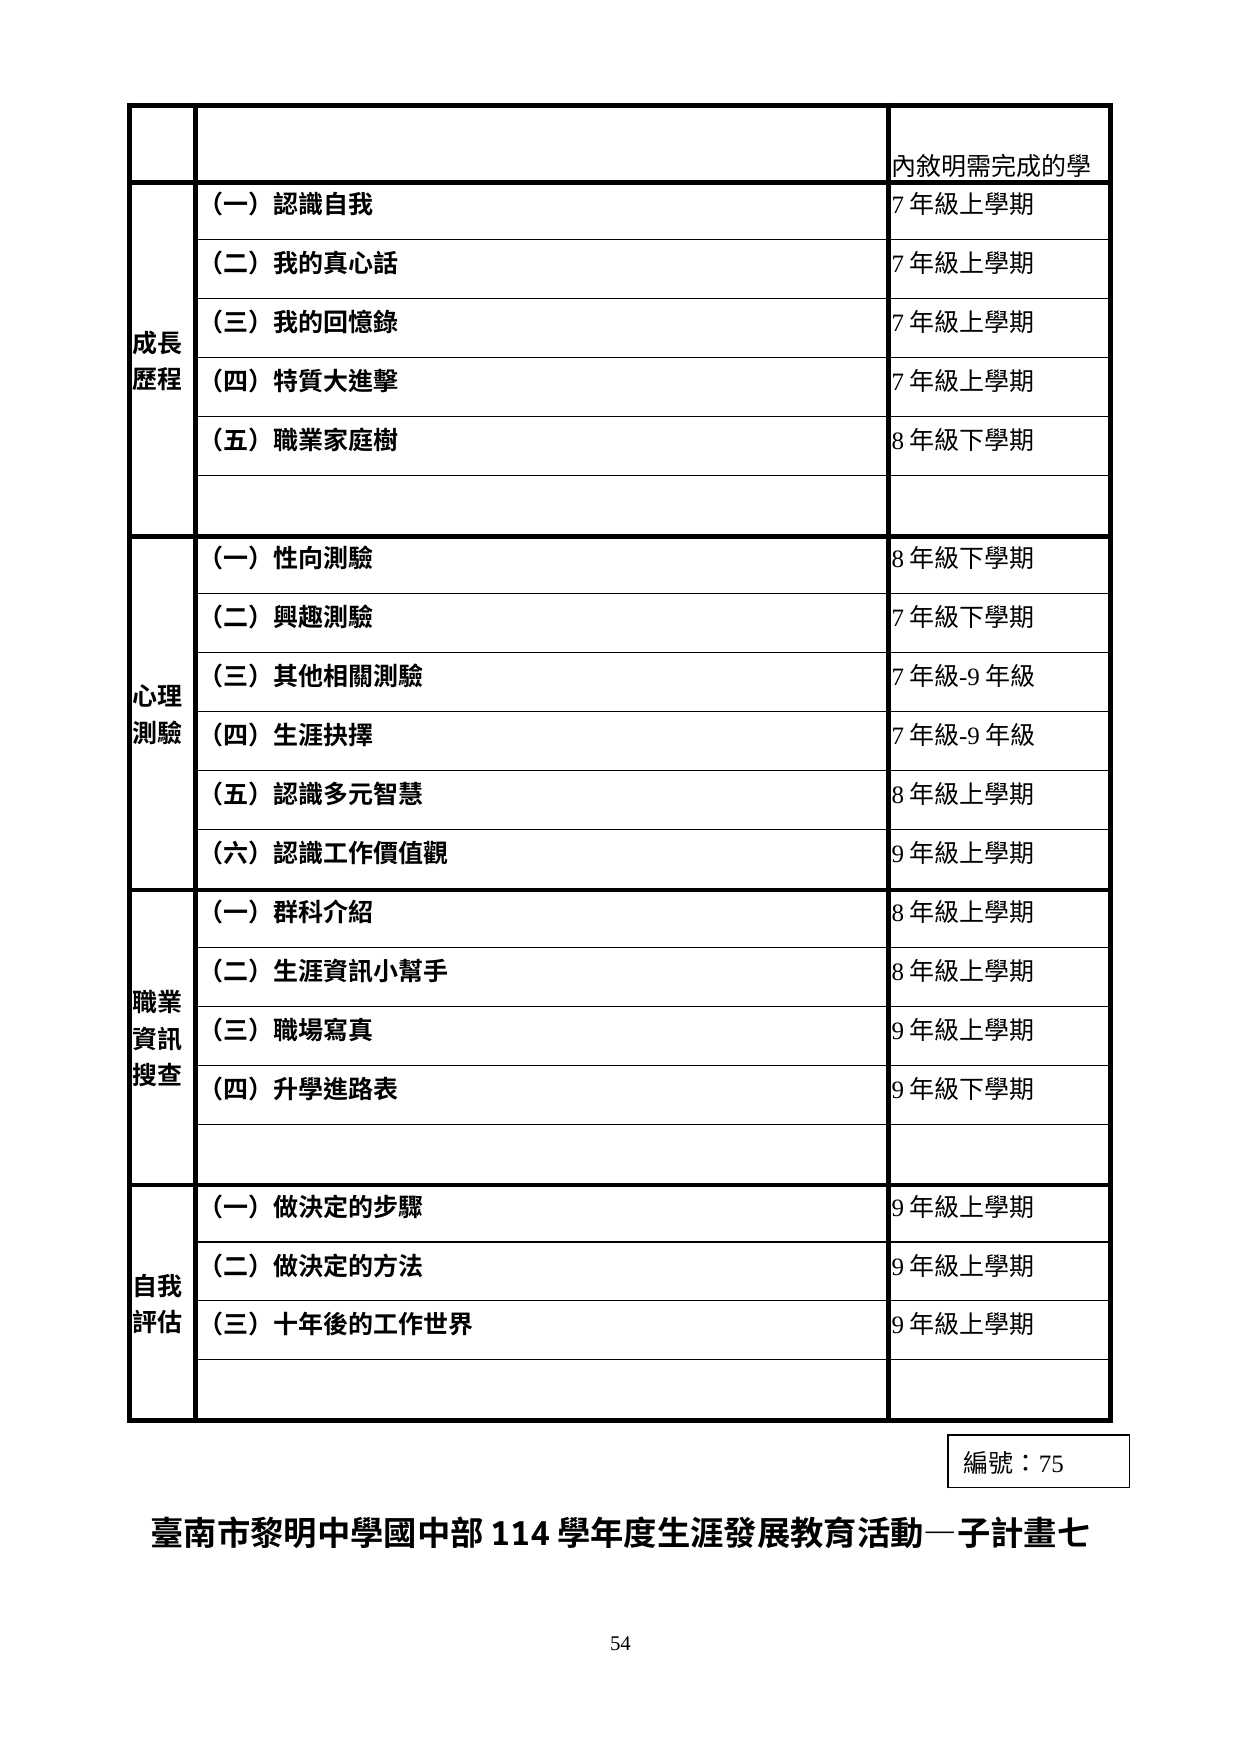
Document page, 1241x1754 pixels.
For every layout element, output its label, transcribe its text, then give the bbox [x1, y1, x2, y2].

table_cell 7年級上學期 [891, 299, 1108, 357]
text 臺南市黎明中學國中部114學年度生涯發展教育活動―子計畫七 [78, 1502, 1162, 1556]
table_cell （三）我的回憶錄 [198, 299, 886, 357]
table_cell 9年級上學期 [891, 1187, 1108, 1241]
table_header [132, 108, 193, 180]
table_cell [891, 476, 1108, 534]
table_cell （二）興趣測驗 [198, 594, 886, 652]
table_cell （二）做決定的方法 [198, 1243, 886, 1300]
table_cell （二）我的真心話 [198, 240, 886, 298]
table_cell 9年級上學期 [891, 1243, 1108, 1300]
table_cell 8年級下學期 [891, 417, 1108, 475]
table_cell 7年級-9年級 [891, 712, 1108, 770]
table_cell 8年級下學期 [891, 539, 1108, 593]
table_cell [891, 1360, 1108, 1418]
table_cell （五）認識多元智慧 [198, 771, 886, 829]
table_cell （一）認識自我 [198, 185, 886, 239]
table_cell （一）性向測驗 [198, 539, 886, 593]
table_cell 7年級上學期 [891, 185, 1108, 239]
text 編號：75 [964, 1443, 1114, 1479]
table_cell （三）職場寫真 [198, 1007, 886, 1064]
table_cell （六）認識工作價值觀 [198, 830, 886, 888]
table_header 備註 （學校可於備註欄內敘明需完成的學年、學期別） [891, 108, 1108, 180]
table_cell 成長歷程 [132, 185, 193, 534]
table_cell [198, 476, 886, 534]
table_cell （四）生涯抉擇 [198, 712, 886, 770]
table_cell [891, 1125, 1108, 1182]
table_cell 8年級上學期 [891, 771, 1108, 829]
table_cell （三）十年後的工作世界 [198, 1301, 886, 1359]
table_cell [198, 1360, 886, 1418]
table_cell 8年級上學期 [891, 948, 1108, 1006]
table_cell （四）升學進路表 [198, 1066, 886, 1123]
table_cell 心理測驗 [132, 539, 193, 888]
table_cell [198, 1125, 886, 1182]
table_cell （一）群科介紹 [198, 892, 886, 947]
table_header [198, 108, 886, 180]
table_cell （三）其他相關測驗 [198, 653, 886, 711]
table_cell 7年級上學期 [891, 358, 1108, 416]
table_cell （五）職業家庭樹 [198, 417, 886, 475]
table_cell （一）做決定的步驟 [198, 1187, 886, 1241]
table_cell 7年級上學期 [891, 240, 1108, 298]
table_cell 7年級下學期 [891, 594, 1108, 652]
table_cell 9年級上學期 [891, 1301, 1108, 1359]
table_cell 8年級上學期 [891, 892, 1108, 947]
table_cell 職業資訊搜查 [132, 892, 193, 1182]
table_cell （二）生涯資訊小幫手 [198, 948, 886, 1006]
table_cell 9年級下學期 [891, 1066, 1108, 1123]
table_cell 自我評估 [132, 1187, 193, 1418]
table_cell 7年級-9年級 [891, 653, 1108, 711]
table_cell （四）特質大進擊 [198, 358, 886, 416]
table_cell 9年級上學期 [891, 830, 1108, 888]
table_cell 9年級上學期 [891, 1007, 1108, 1064]
